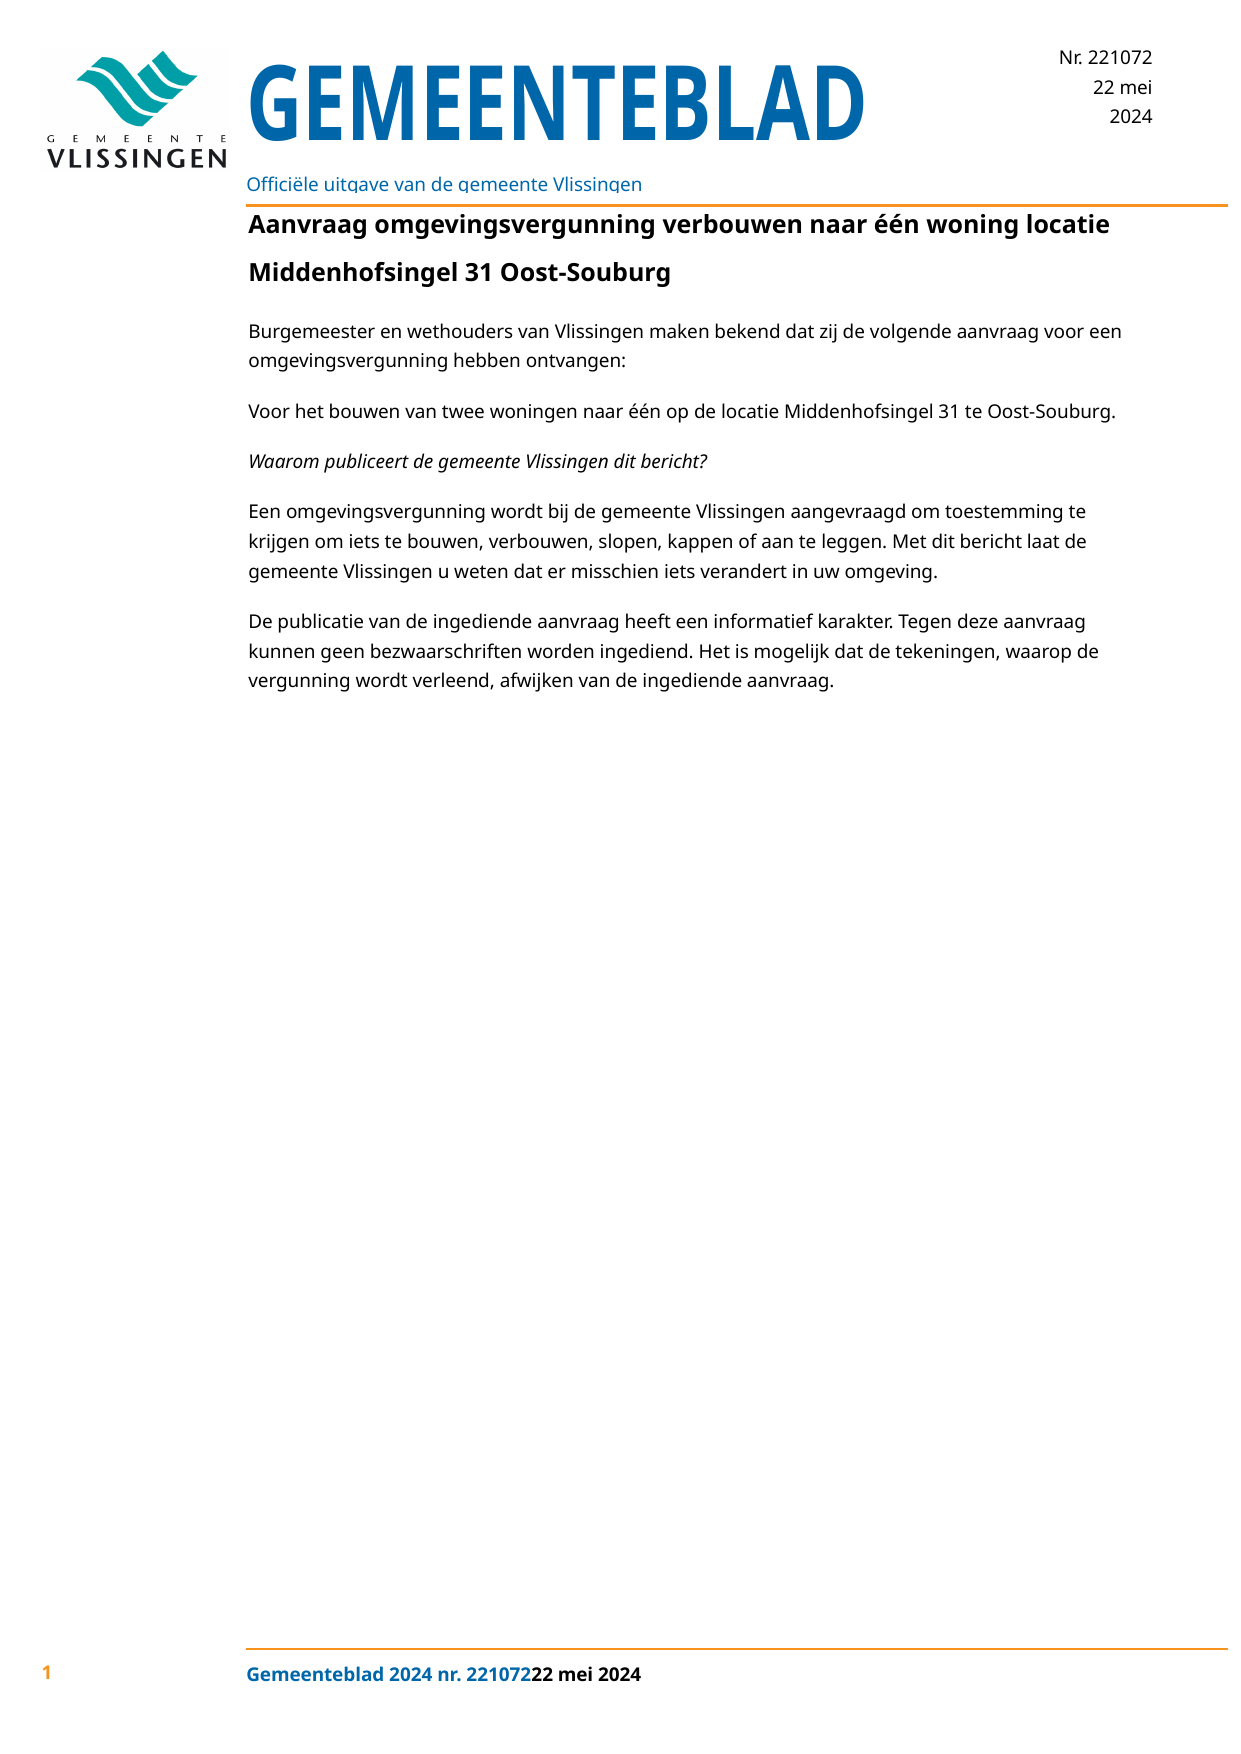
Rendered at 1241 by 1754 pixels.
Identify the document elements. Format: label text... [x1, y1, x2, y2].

picture [41, 47, 231, 172]
text Burgemeester en wethouders van Vlissingen maken bekend dat zij de volgende aanvraag voor een omgevingsvergunning hebben ontvangen: [248, 318, 1152, 373]
text Aanvraag omgevingsvergunning verbouwen naar één woning locatie Middenhofsingel 31 Oost-Souburg [248, 207, 1152, 288]
text De publicatie van de ingediende aanvraag heeft een informatief karakter. Tegen deze aanvraag kunnen geen bezwaarschriften worden ingediend. Het is mogelijk dat de tekeningen, waarop de vergunning wordt verleend, afwijken van de ingediende aanvraag. [248, 608, 1152, 693]
text Voor het bouwen van twee woningen naar één op de locatie Middenhofsingel 31 te Oost-Souburg. [248, 398, 1152, 424]
text Waarom publiceert de gemeente Vlissingen dit bericht? [248, 448, 1152, 474]
text Een omgevingsvergunning wordt bij de gemeente Vlissingen aangevraagd om toestemming te krijgen om iets te bouwen, verbouwen, slopen, kappen of aan te leggen. Met dit bericht laat de gemeente Vlissingen u weten dat er misschien iets verandert in uw omgeving. [248, 499, 1152, 584]
